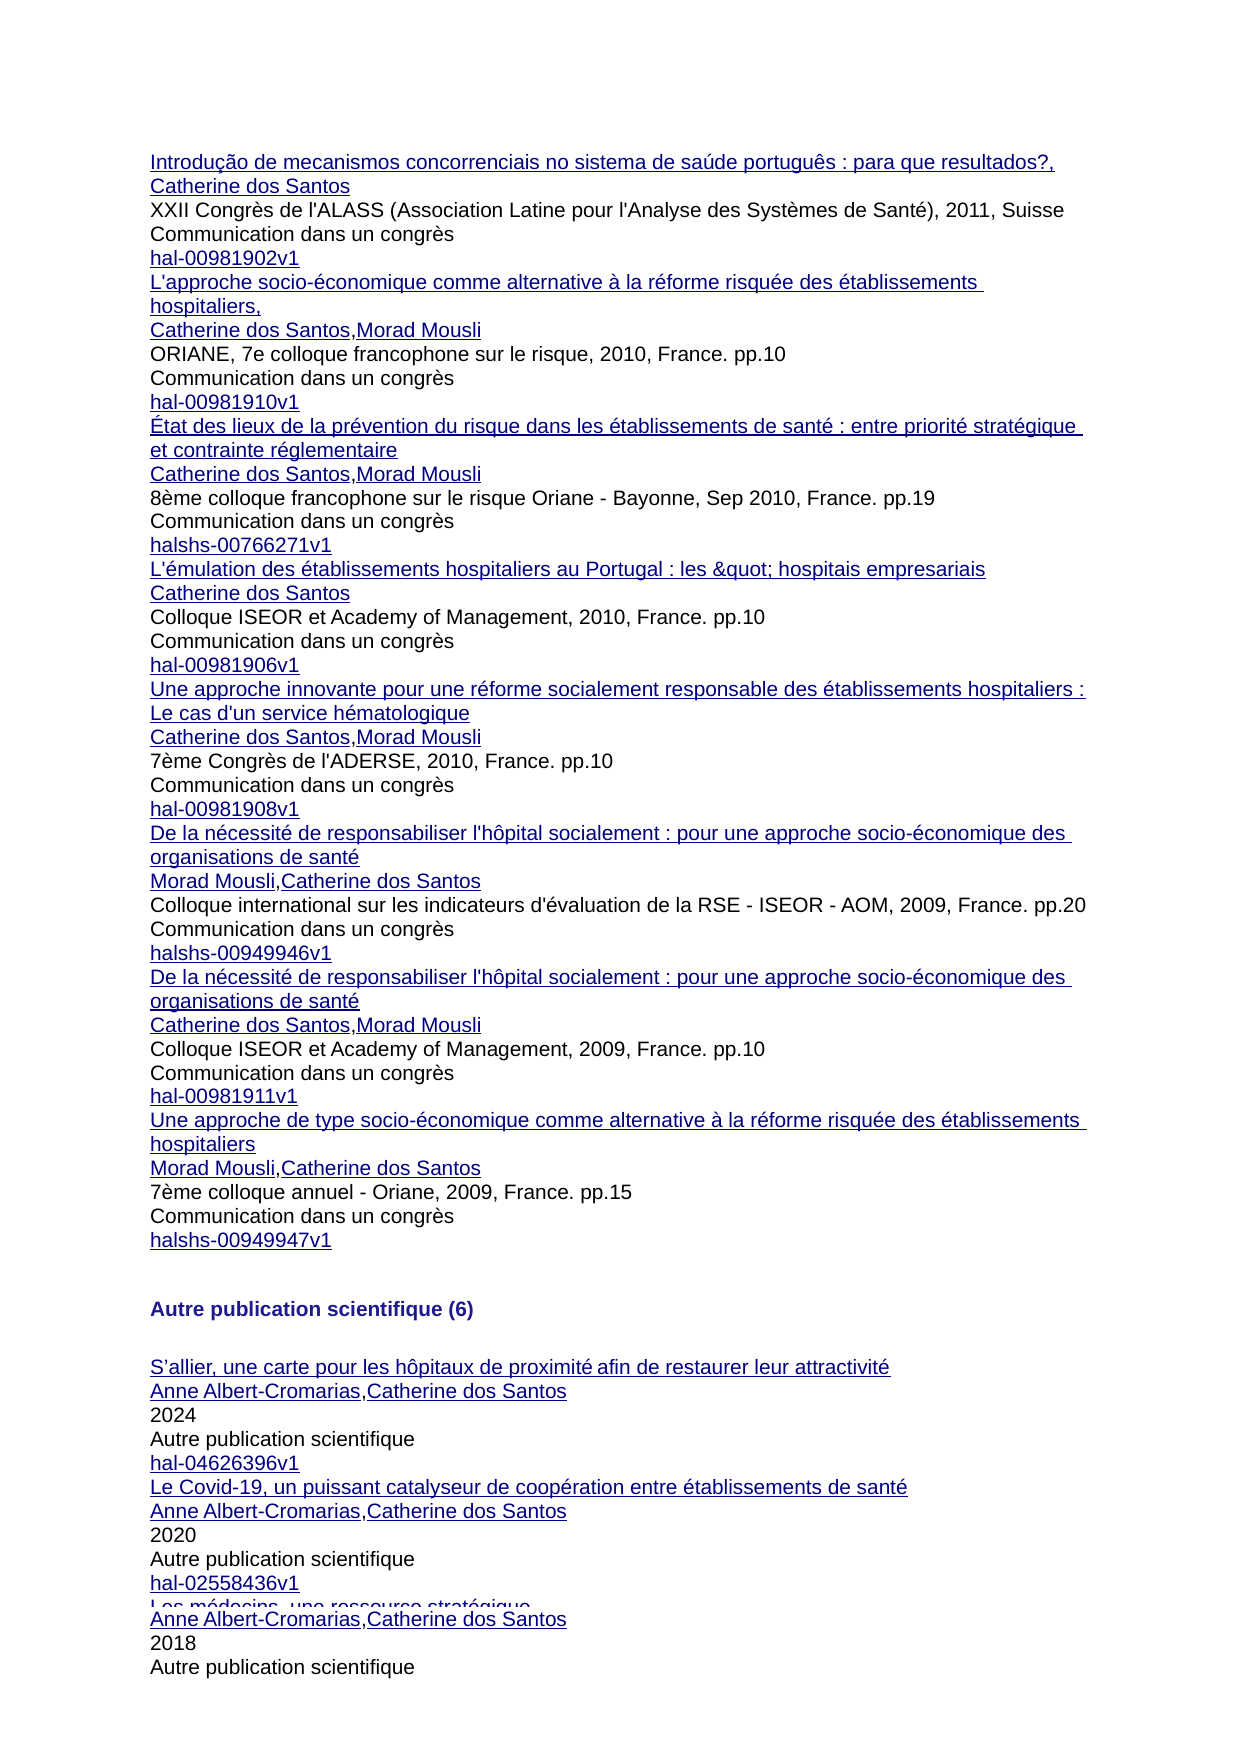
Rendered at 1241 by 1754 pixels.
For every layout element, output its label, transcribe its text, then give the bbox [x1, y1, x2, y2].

table_cell De la nécessité de responsabiliser l'hôpital socialement : pour une approche socio-économique des organisations de santé Morad Mousli,Catherine dos Santos Colloque international sur les indicateurs d'évaluation de la RSE - ISEOR - AOM, 2009, France. pp.20 Communication dans un congrès halshs-00949946v1 [150, 821, 1090, 964]
table_cell Introdução de mecanismos concorrenciais no sistema de saúde português : para que resultados?, Catherine dos Santos XXII Congrès de l'ALASS (Association Latine pour l'Analyse des Systèmes de Santé), 2011, Suisse Communication dans un congrès hal-00981902v1 [150, 150, 1090, 270]
table_cell Le Covid-19, un puissant catalyseur de coopération entre établissements de santé Anne Albert-Cromarias,Catherine dos Santos 2020 Autre publication scientifique hal-02558436v1 [150, 1475, 1090, 1595]
table_cell L'approche socio-économique comme alternative à la réforme risquée des établissements hospitaliers, Catherine dos Santos,Morad Mousli ORIANE, 7e colloque francophone sur le risque, 2010, France. pp.10 Communication dans un congrès hal-00981910v1 [150, 270, 1090, 413]
table_cell Les médecins, une ressource stratégique Anne Albert-Cromarias,Catherine dos Santos 2018 Autre publication scientifique [150, 1595, 1090, 1679]
table_cell L'émulation des établissements hospitaliers au Portugal : les &quot; hospitais empresariais Catherine dos Santos Colloque ISEOR et Academy of Management, 2010, France. pp.10 Communication dans un congrès hal-00981906v1 [150, 557, 1090, 677]
table_cell Une approche de type socio-économique comme alternative à la réforme risquée des établissements hospitaliers Morad Mousli,Catherine dos Santos 7ème colloque annuel - Oriane, 2009, France. pp.15 Communication dans un congrès halshs-00949947v1 [150, 1108, 1090, 1252]
table_cell Une approche innovante pour une réforme socialement responsable des établissements hospitaliers : Le cas d'un service hématologique Catherine dos Santos,Morad Mousli 7ème Congrès de l'ADERSE, 2010, France. pp.10 Communication dans un congrès hal-00981908v1 [150, 677, 1090, 821]
table_header S’allier, une carte pour les hôpitaux de proximité afin de restaurer leur attractivité Anne Albert-Cromarias,Catherine dos Santos 2024 Autre publication scientifique hal-04626396v1 [150, 1355, 1090, 1475]
table_cell De la nécessité de responsabiliser l'hôpital socialement : pour une approche socio-économique des organisations de santé Catherine dos Santos,Morad Mousli Colloque ISEOR et Academy of Management, 2009, France. pp.10 Communication dans un congrès hal-00981911v1 [150, 965, 1090, 1108]
subtitle Autre publication scientifique (6) [150, 1297, 1090, 1321]
table_cell État des lieux de la prévention du risque dans les établissements de santé : entre priorité stratégique et contrainte réglementaire Catherine dos Santos,Morad Mousli 8ème colloque francophone sur le risque Oriane - Bayonne, Sep 2010, France. pp.19 Communication dans un congrès halshs-00766271v1 [150, 414, 1090, 557]
